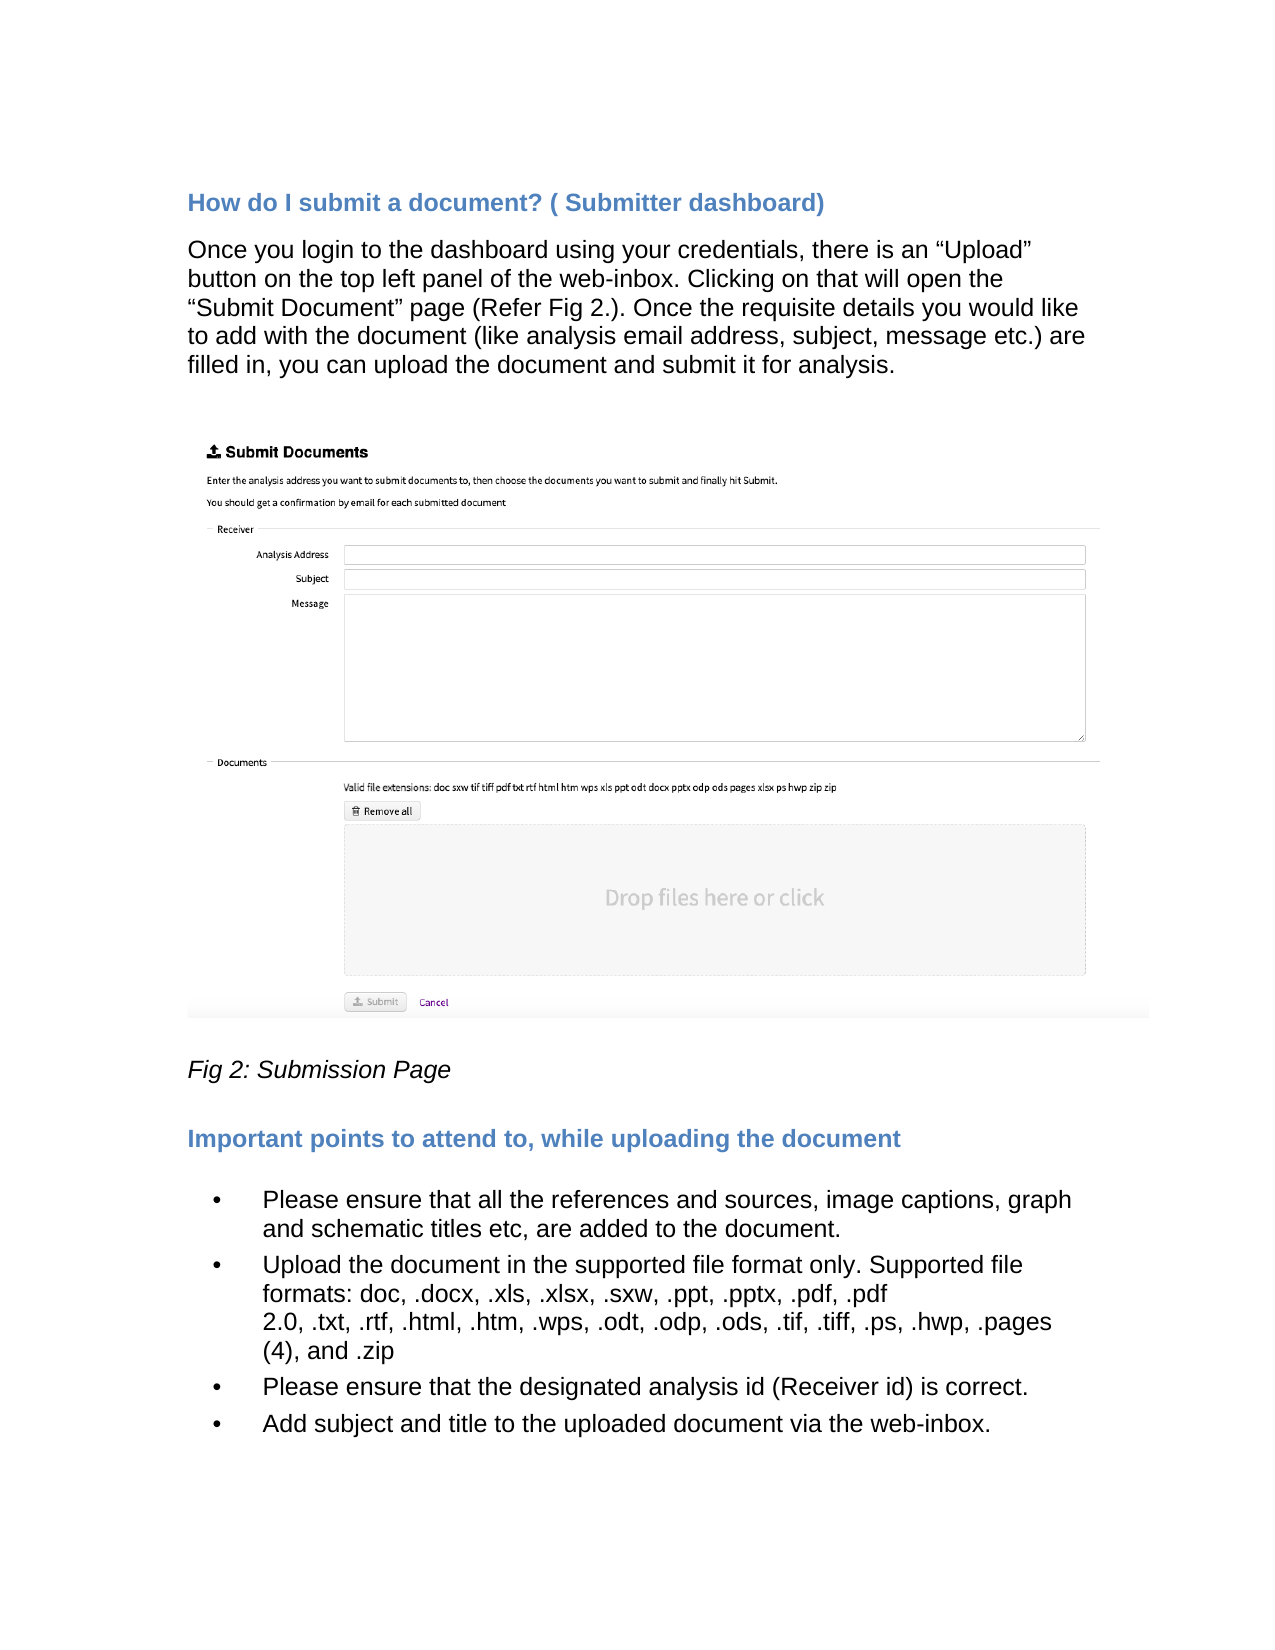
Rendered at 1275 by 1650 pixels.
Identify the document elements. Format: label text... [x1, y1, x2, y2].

picture [187, 439, 1150, 1018]
text Once you login to the dashboard using your credentials, there is an “Upload” button on the top left panel of the web-inbox. Clicking on that will open the “Submit Document” page (Refer Fig 2.). Once the requisite details you would like to add with the document (like analysis email address, subject, message etc.) are filled in, you can upload the document and submit it for analysis. [187, 235, 1087, 379]
list Please ensure that the designated analysis id (Receiver id) is correct. [212, 1372, 1087, 1401]
list Add subject and title to the uploaded document via the web-inbox. [212, 1409, 1087, 1437]
text Fig 2: Submission Page [187, 1055, 1087, 1084]
subtitle How do I submit a document? ( Submitter dashboard) [187, 187, 1087, 216]
list Please ensure that all the references and sources, image captions, graph and schematic titles etc, are added to the document. [212, 1185, 1087, 1242]
subtitle Important points to attend to, while uploading the document [187, 1124, 1087, 1181]
list Upload the document in the supported file format only. Supported file formats: doc, .docx, .xls, .xlsx, .sxw, .ppt, .pptx, .pdf, .pdf 2.0, .txt, .rtf, .html, .htm, .wps, .odt, .odp, .ods, .tif, .tiff, .ps, .hwp, .pages (4), and .zip [212, 1250, 1087, 1365]
